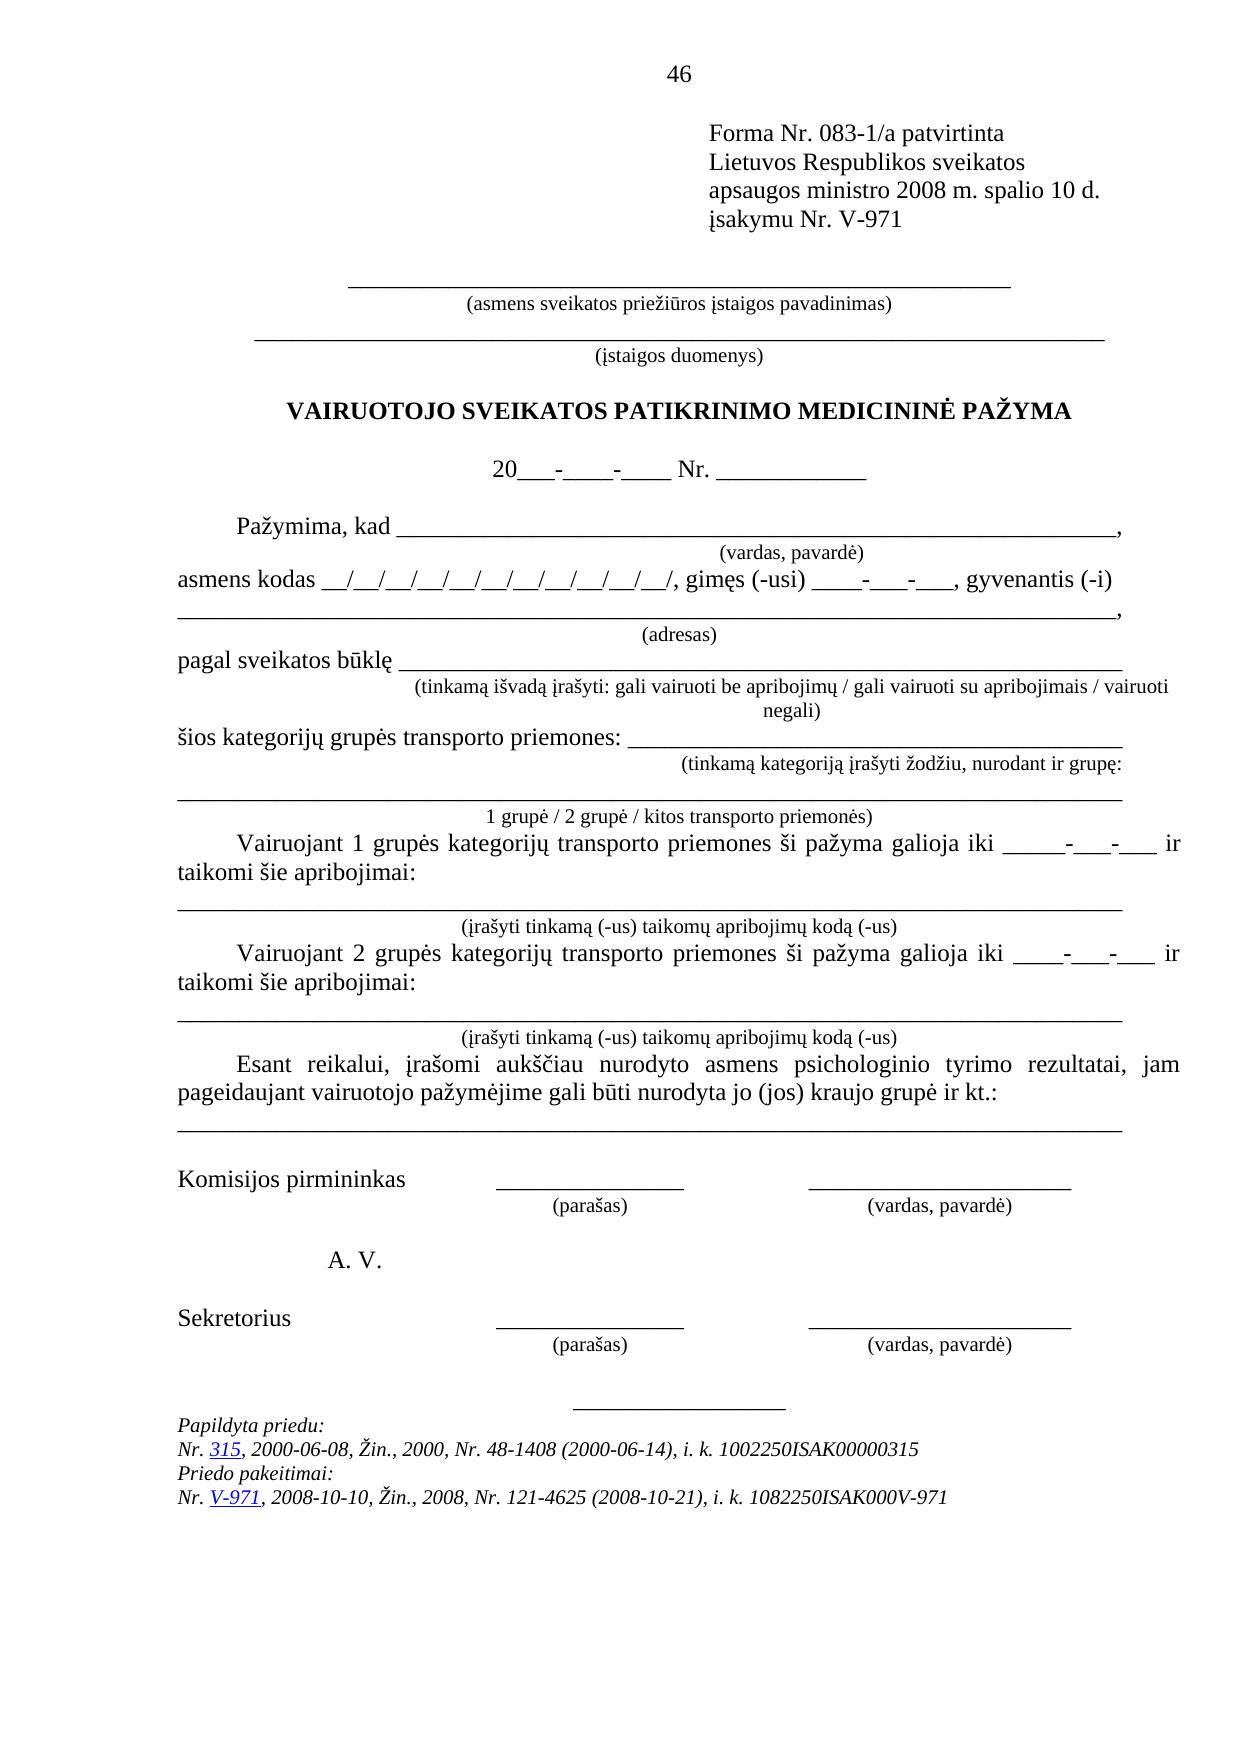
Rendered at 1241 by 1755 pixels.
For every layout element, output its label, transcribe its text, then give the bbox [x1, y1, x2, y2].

text Priedo pakeitimai: [177, 1461, 1181, 1485]
text Nr. 315, 2000-06-08, Žin., 2000, Nr. 48-1408 (2000-06-14), i. k. 1002250ISAK00000315 [177, 1437, 1181, 1461]
text Vairuojant 2 grupės kategorijų transporto priemones ši pažyma galioja iki ____-___-___ ir taikomi šie apribojimai: [177, 938, 1181, 996]
text _ , [177, 593, 1181, 622]
text (įrašyti tinkamą (-us) taikomų apribojimų kodą (-us) [177, 1025, 1181, 1049]
text Vairuojant 1 grupės kategorijų transporto priemones ši pažyma galioja iki _____-___-___ ir taikomi šie apribojimai: [177, 828, 1181, 886]
text Esant reikalui, įrašomi aukščiau nurodyto asmens psichologinio tyrimo rezultatai, jam pageidaujant vairuotojo pažymėjime gali būti nurodyta jo (jos) kraujo grupė ir kt.: [177, 1049, 1181, 1106]
text _ [177, 886, 1181, 914]
text apsaugos ministro 2008 m. spalio 10 d. [177, 176, 1181, 204]
text VAIRUOTOJO SVEIKATOS PATIKRINIMO MEDICININĖ PAŽYMA [177, 396, 1181, 425]
text (įstaigos duomenys) [177, 343, 1181, 367]
text (parašas) (vardas, pavardė) [177, 1192, 1181, 1217]
text šios kategorijų grupės transporto priemones: [177, 722, 1181, 751]
text (įrašyti tinkamą (-us) taikomų apribojimų kodą (-us) [177, 914, 1181, 938]
text ____________________________________________________________________ [177, 315, 1181, 343]
text 1 grupė / 2 grupė / kitos transporto priemonės) [177, 804, 1181, 828]
text _ [177, 996, 1181, 1025]
text 20___-____-____ Nr. ____________ [177, 454, 1181, 482]
text Pažymima, kad , [177, 511, 1181, 540]
text įsakymu Nr. V-971 [177, 204, 1181, 233]
text _________________ [177, 1384, 1181, 1413]
text (asmens sveikatos priežiūros įstaigos pavadinimas) [177, 291, 1181, 315]
text pagal sveikatos būklę [177, 646, 1181, 674]
text asmens kodas __/__/__/__/__/__/__/__/__/__/__/, gimęs (-usi) ____-___-___, gyvenantis (-i) [177, 564, 1181, 593]
text A. V. [327, 1245, 1181, 1274]
text (parašas) (vardas, pavardė) [177, 1332, 1181, 1356]
text Sekretorius _______________ _____________________ [177, 1303, 1181, 1332]
text (tinkamą išvadą įrašyti: gali vairuoti be apribojimų / gali vairuoti su apribojimais / vairuoti negali) [402, 674, 1181, 722]
text Papildyta priedu: [177, 1413, 1181, 1437]
text Lietuvos Respublikos sveikatos [177, 147, 1181, 176]
text Komisijos pirmininkas _______________ _____________________ [177, 1164, 1181, 1192]
text (vardas, pavardė) [402, 540, 1181, 564]
text _ [177, 1106, 1181, 1135]
text _____________________________________________________ [177, 262, 1181, 291]
text Nr. V-971, 2008-10-10, Žin., 2008, Nr. 121-4625 (2008-10-21), i. k. 1082250ISAK000V-971 [177, 1485, 1181, 1509]
text Forma Nr. 083-1/a patvirtinta [709, 118, 1181, 147]
text (tinkamą kategoriją įrašyti žodžiu, nurodant ir grupę: [627, 751, 1181, 775]
text _ [177, 775, 1181, 804]
text (adresas) [177, 622, 1181, 646]
